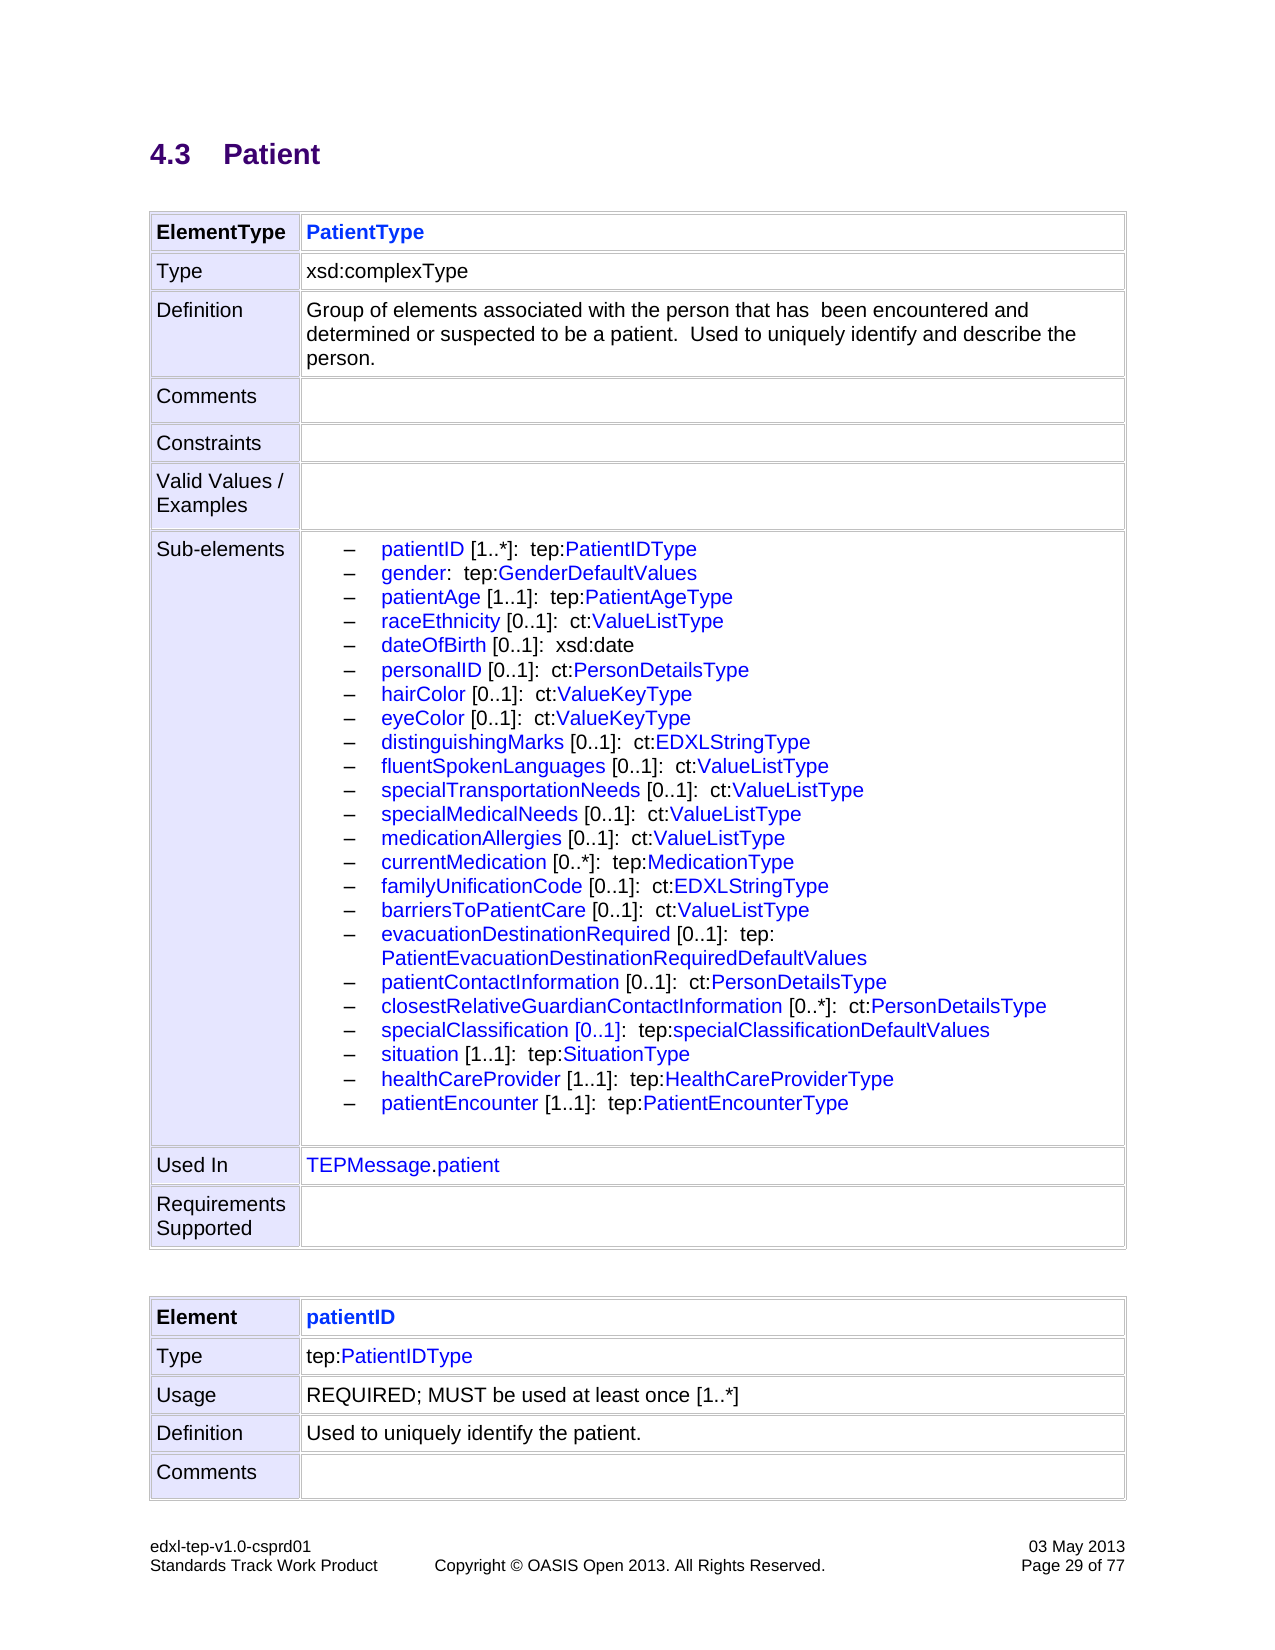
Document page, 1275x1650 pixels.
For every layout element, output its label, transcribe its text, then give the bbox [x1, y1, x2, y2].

table_cell Definition [152, 292, 299, 376]
table_cell Type [152, 1339, 299, 1374]
subtitle Patient [150, 137, 1125, 171]
table_header Element [152, 1300, 299, 1335]
table_cell Requirements Supported [152, 1187, 299, 1246]
table_cell Type [152, 254, 299, 289]
table_cell Group of elements associated with the person that has been encountered and determined or suspected to be a patient. Used to uniquely identify and describe the person. [302, 292, 1124, 376]
table_cell Valid Values / Examples [152, 464, 299, 528]
table_cell Definition [152, 1416, 299, 1451]
table_cell Constraints [152, 425, 299, 461]
table_header PatientType [302, 215, 1124, 250]
table_cell Comments [152, 1455, 299, 1498]
table_cell REQUIRED; MUST be used at least once [1..*] [302, 1377, 1124, 1413]
table_header patientID [302, 1300, 1124, 1335]
table_cell [302, 1455, 1124, 1498]
table_cell Comments [152, 379, 299, 422]
table_cell xsd:complexType [302, 254, 1124, 289]
table_cell tep:PatientIDType [302, 1339, 1124, 1374]
table_cell Sub-elements [152, 532, 299, 1145]
table_cell Used to uniquely identify the patient. [302, 1416, 1124, 1451]
table_cell Usage [152, 1377, 299, 1413]
table_cell [302, 425, 1124, 461]
table_cell TEPMessage.patient [302, 1148, 1124, 1183]
table_cell [302, 464, 1124, 528]
table_cell patientID [1..*]: tep:PatientIDType gender: tep:GenderDefaultValues patientAge [1..1]: tep:PatientAgeType raceEthnicity [0..1]: ct:ValueListType dateOfBirth [0..1]: xsd:date personalID [0..1]: ct:PersonDetailsType hairColor [0..1]: ct:ValueKeyType eyeColor [0..1]: ct:ValueKeyType distinguishingMarks [0..1]: ct:EDXLStringType fluentSpokenLanguages [0..1]: ct:ValueListType specialTransportationNeeds [0..1]: ct:ValueListType specialMedicalNeeds [0..1]: ct:ValueListType medicationAllergies [0..1]: ct:ValueListType currentMedication [0..*]: tep:MedicationType familyUnificationCode [0..1]: ct:EDXLStringType barriersToPatientCare [0..1]: ct:ValueListType evacuationDestinationRequired [0..1]: tep: PatientEvacuationDestinationRequiredDefaultValues patientContactInformation [0..1]: ct:PersonDetailsType closestRelativeGuardianContactInformation [0..*]: ct:PersonDetailsType specialClassification [0..1]: tep:specialClassificationDefaultValues situation [1..1]: tep:SituationType healthCareProvider [1..1]: tep:HealthCareProviderType patientEncounter [1..1]: tep:PatientEncounterType [302, 532, 1124, 1145]
table_cell [302, 379, 1124, 422]
table_header ElementType [152, 215, 299, 250]
table_cell [302, 1187, 1124, 1246]
table_cell Used In [152, 1148, 299, 1183]
